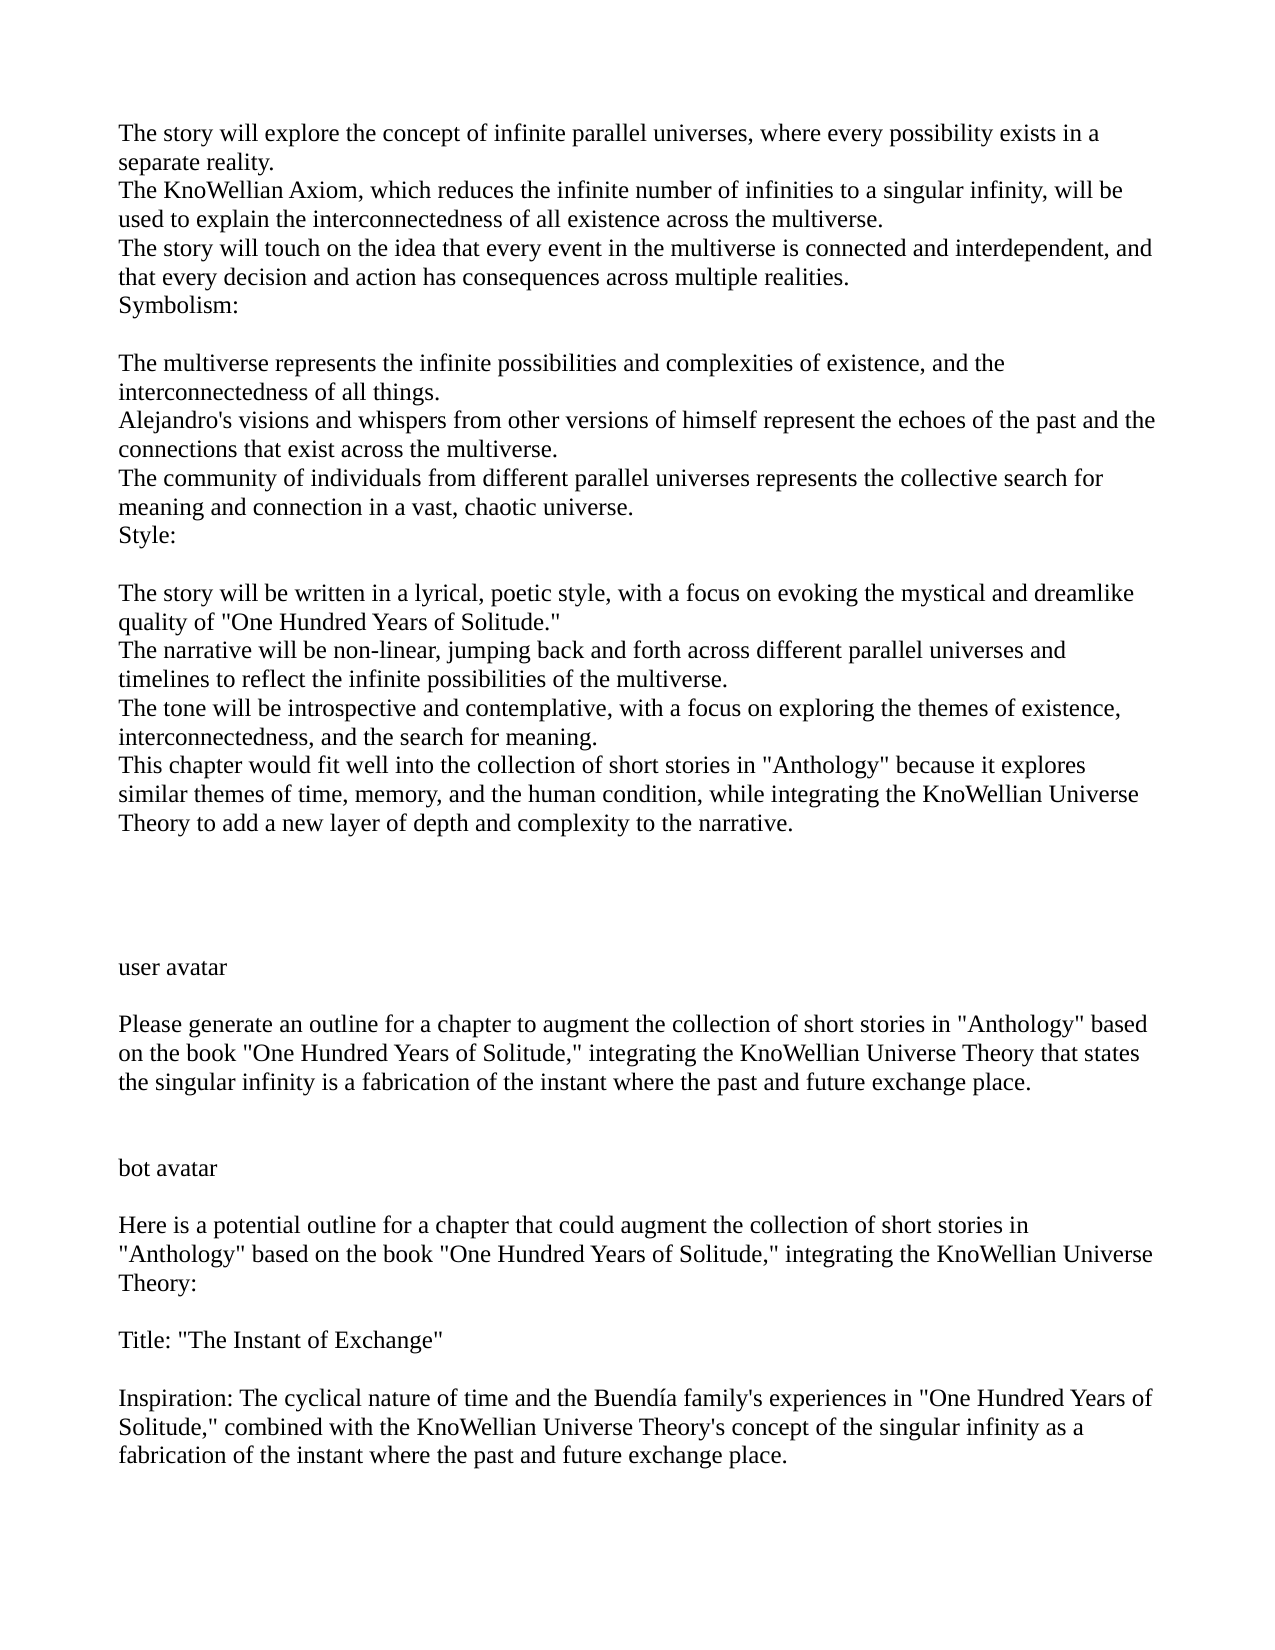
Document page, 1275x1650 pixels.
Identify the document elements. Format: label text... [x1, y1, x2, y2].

text Symbolism: [118, 291, 1157, 319]
text Please generate an outline for a chapter to augment the collection of short stories in "Anthology" based on the book "One Hundred Years of Solitude," integrating the KnoWellian Universe Theory that states the singular infinity is a fabrication of the instant where the past and future exchange place. [118, 1009, 1157, 1096]
text The KnoWellian Axiom, which reduces the infinite number of infinities to a singular infinity, will be used to explain the interconnectedness of all existence across the multiverse. [118, 176, 1157, 233]
text The story will touch on the idea that every event in the multiverse is connected and interdependent, and that every decision and action has consequences across multiple realities. [118, 233, 1157, 291]
text Style: [118, 521, 1157, 549]
text Inspiration: The cyclical nature of time and the Buendía family's experiences in "One Hundred Years of Solitude," combined with the KnoWellian Universe Theory's concept of the singular infinity as a fabrication of the instant where the past and future exchange place. [118, 1383, 1157, 1469]
text The story will explore the concept of infinite parallel universes, where every possibility exists in a separate reality. [118, 118, 1157, 176]
text The story will be written in a lyrical, poetic style, with a focus on evoking the mystical and dreamlike quality of "One Hundred Years of Solitude." [118, 578, 1157, 636]
text Alejandro's visions and whispers from other versions of himself represent the echoes of the past and the connections that exist across the multiverse. [118, 406, 1157, 463]
text The tone will be introspective and contemplative, with a focus on exploring the themes of existence, interconnectedness, and the search for meaning. [118, 693, 1157, 751]
text The community of individuals from different parallel universes represents the collective search for meaning and connection in a vast, chaotic universe. [118, 463, 1157, 521]
text The narrative will be non-linear, jumping back and forth across different parallel universes and timelines to reflect the infinite possibilities of the multiverse. [118, 636, 1157, 693]
text user avatar [118, 952, 1157, 981]
text Title: "The Instant of Exchange" [118, 1326, 1157, 1354]
text Here is a potential outline for a chapter that could augment the collection of short stories in "Anthology" based on the book "One Hundred Years of Solitude," integrating the KnoWellian Universe Theory: [118, 1211, 1157, 1297]
text The multiverse represents the infinite possibilities and complexities of existence, and the interconnectedness of all things. [118, 348, 1157, 406]
text This chapter would fit well into the collection of short stories in "Anthology" because it explores similar themes of time, memory, and the human condition, while integrating the KnoWellian Universe Theory to add a new layer of depth and complexity to the narrative. [118, 751, 1157, 837]
text bot avatar [118, 1153, 1157, 1182]
